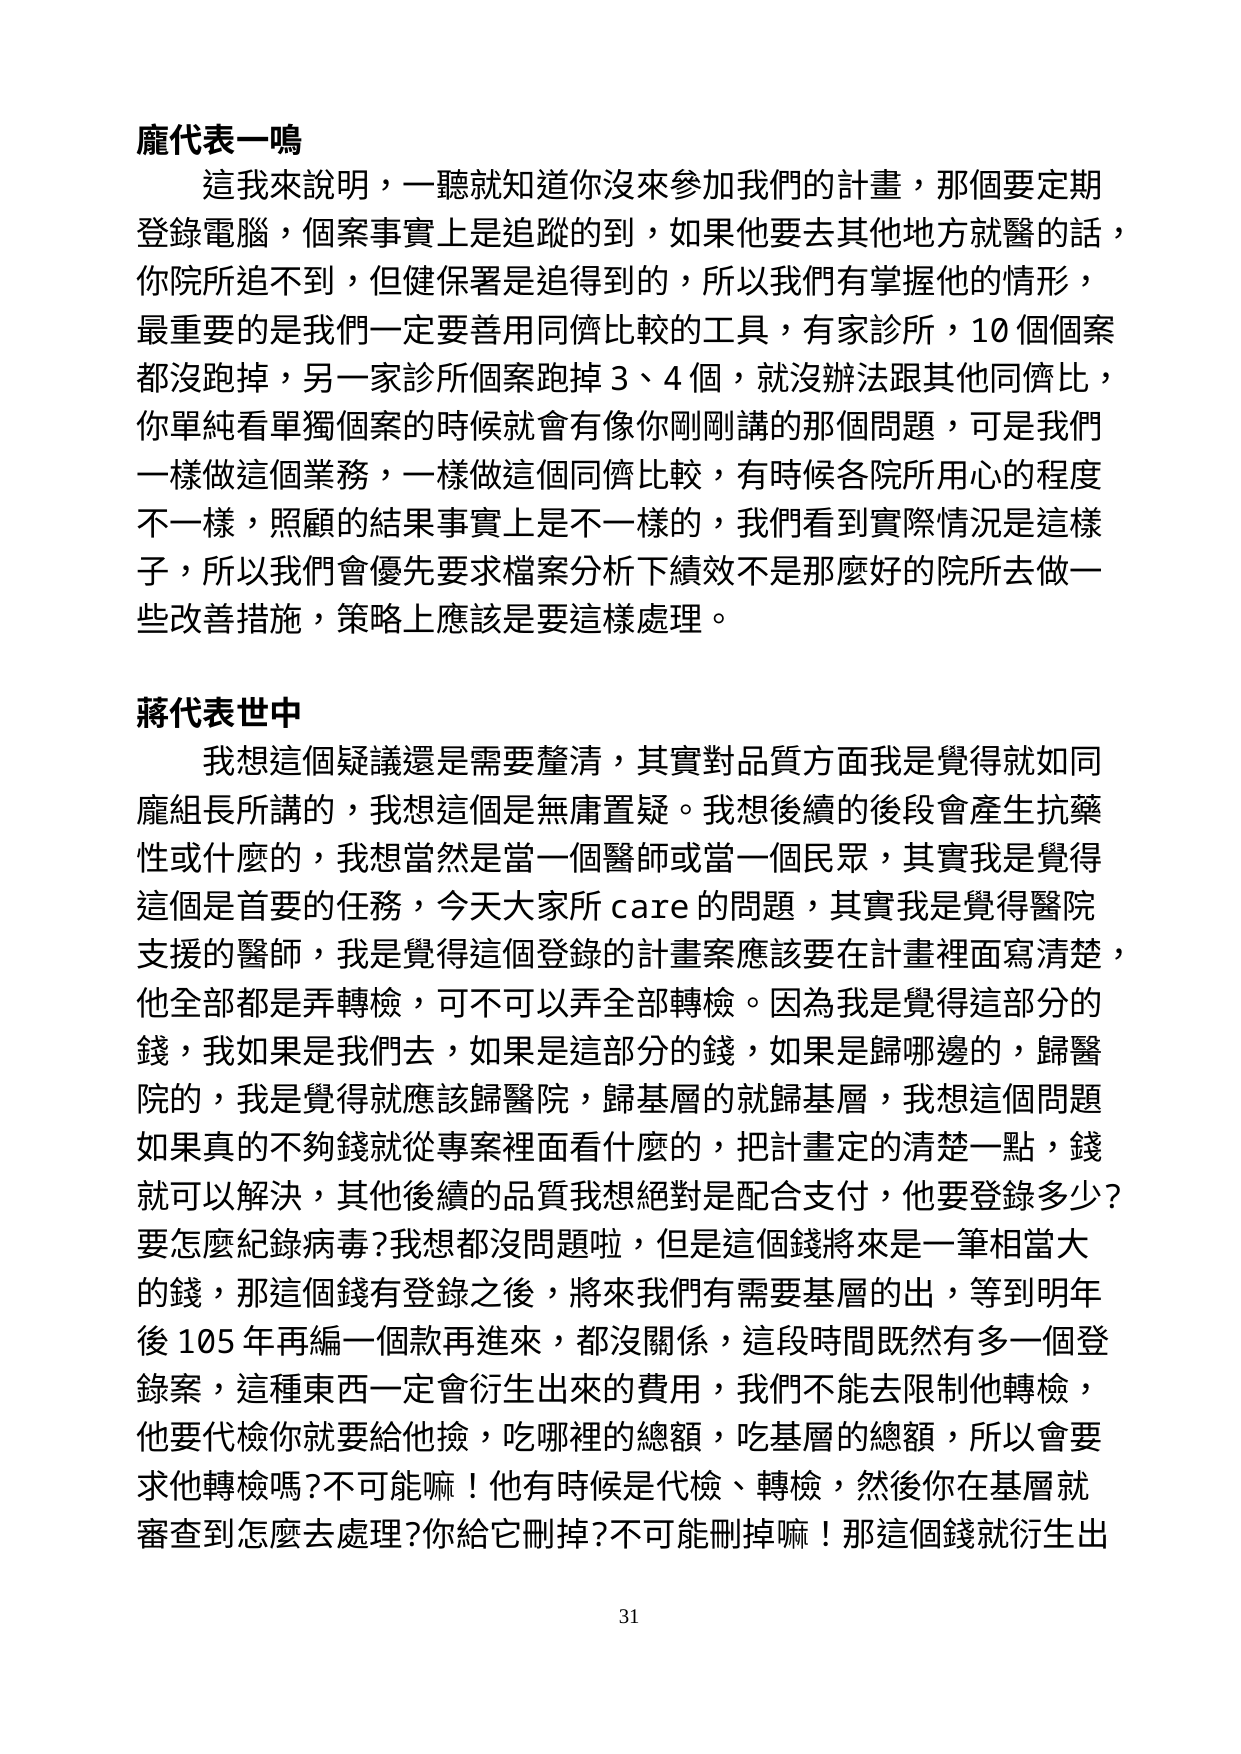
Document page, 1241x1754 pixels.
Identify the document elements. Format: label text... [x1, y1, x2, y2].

text 龐代表一鳴 [136, 96, 1122, 159]
text 這我來說明，一聽就知道你沒來參加我們的計畫，那個要定期登錄電腦，個案事實上是追蹤的到，如果他要去其他地方就醫的話，你院所追不到，但健保署是追得到的，所以我們有掌握他的情形，最重要的是我們一定要善用同儕比較的工具，有家診所，10個個案都沒跑掉，另一家診所個案跑掉3、4個，就沒辦法跟其他同儕比，你單純看單獨個案的時候就會有像你剛剛講的那個問題，可是我們一樣做這個業務，一樣做這個同儕比較，有時候各院所用心的程度不一樣，照顧的結果事實上是不一樣的，我們看到實際情況是這樣子，所以我們會優先要求檔案分析下績效不是那麼好的院所去做一些改善措施，策略上應該是要這樣處理。 [136, 159, 1122, 641]
text 蔣代表世中 [136, 687, 1122, 735]
text 我想這個疑議還是需要釐清，其實對品質方面我是覺得就如同龐組長所講的，我想這個是無庸置疑。我想後續的後段會產生抗藥性或什麼的，我想當然是當一個醫師或當一個民眾，其實我是覺得這個是首要的任務，今天大家所care的問題，其實我是覺得醫院支援的醫師，我是覺得這個登錄的計畫案應該要在計畫裡面寫清楚，他全部都是弄轉檢，可不可以弄全部轉檢。因為我是覺得這部分的錢，我如果是我們去，如果是這部分的錢，如果是歸哪邊的，歸醫院的，我是覺得就應該歸醫院，歸基層的就歸基層，我想這個問題如果真的不夠錢就從專案裡面看什麼的，把計畫定的清楚一點，錢就可以解決，其他後續的品質我想絕對是配合支付，他要登錄多少?要怎麼紀錄病毒?我想都沒問題啦，但是這個錢將來是一筆相當大的錢，那這個錢有登錄之後，將來我們有需要基層的出，等到明年後105年再編一個款再進來，都沒關係，這段時間既然有多一個登錄案，這種東西一定會衍生出來的費用，我們不能去限制他轉檢，他要代檢你就要給他撿，吃哪裡的總額，吃基層的總額，所以會要求他轉檢嗎?不可能嘛！他有時候是代檢、轉檢，然後你在基層就審查到怎麼去處理?你給它刪掉?不可能刪掉嘛！那這個錢就衍生出來了，那如果說在計畫裡面，你把它編進去我們也不反對，但是這個錢如果是衍生到基層來出，你不可能要求說你在轉檢我們就不刪，那代檢的話就刪，不可能嘛！審查端怎麼去管你嘛，審查端不可能。 [136, 735, 1122, 1556]
